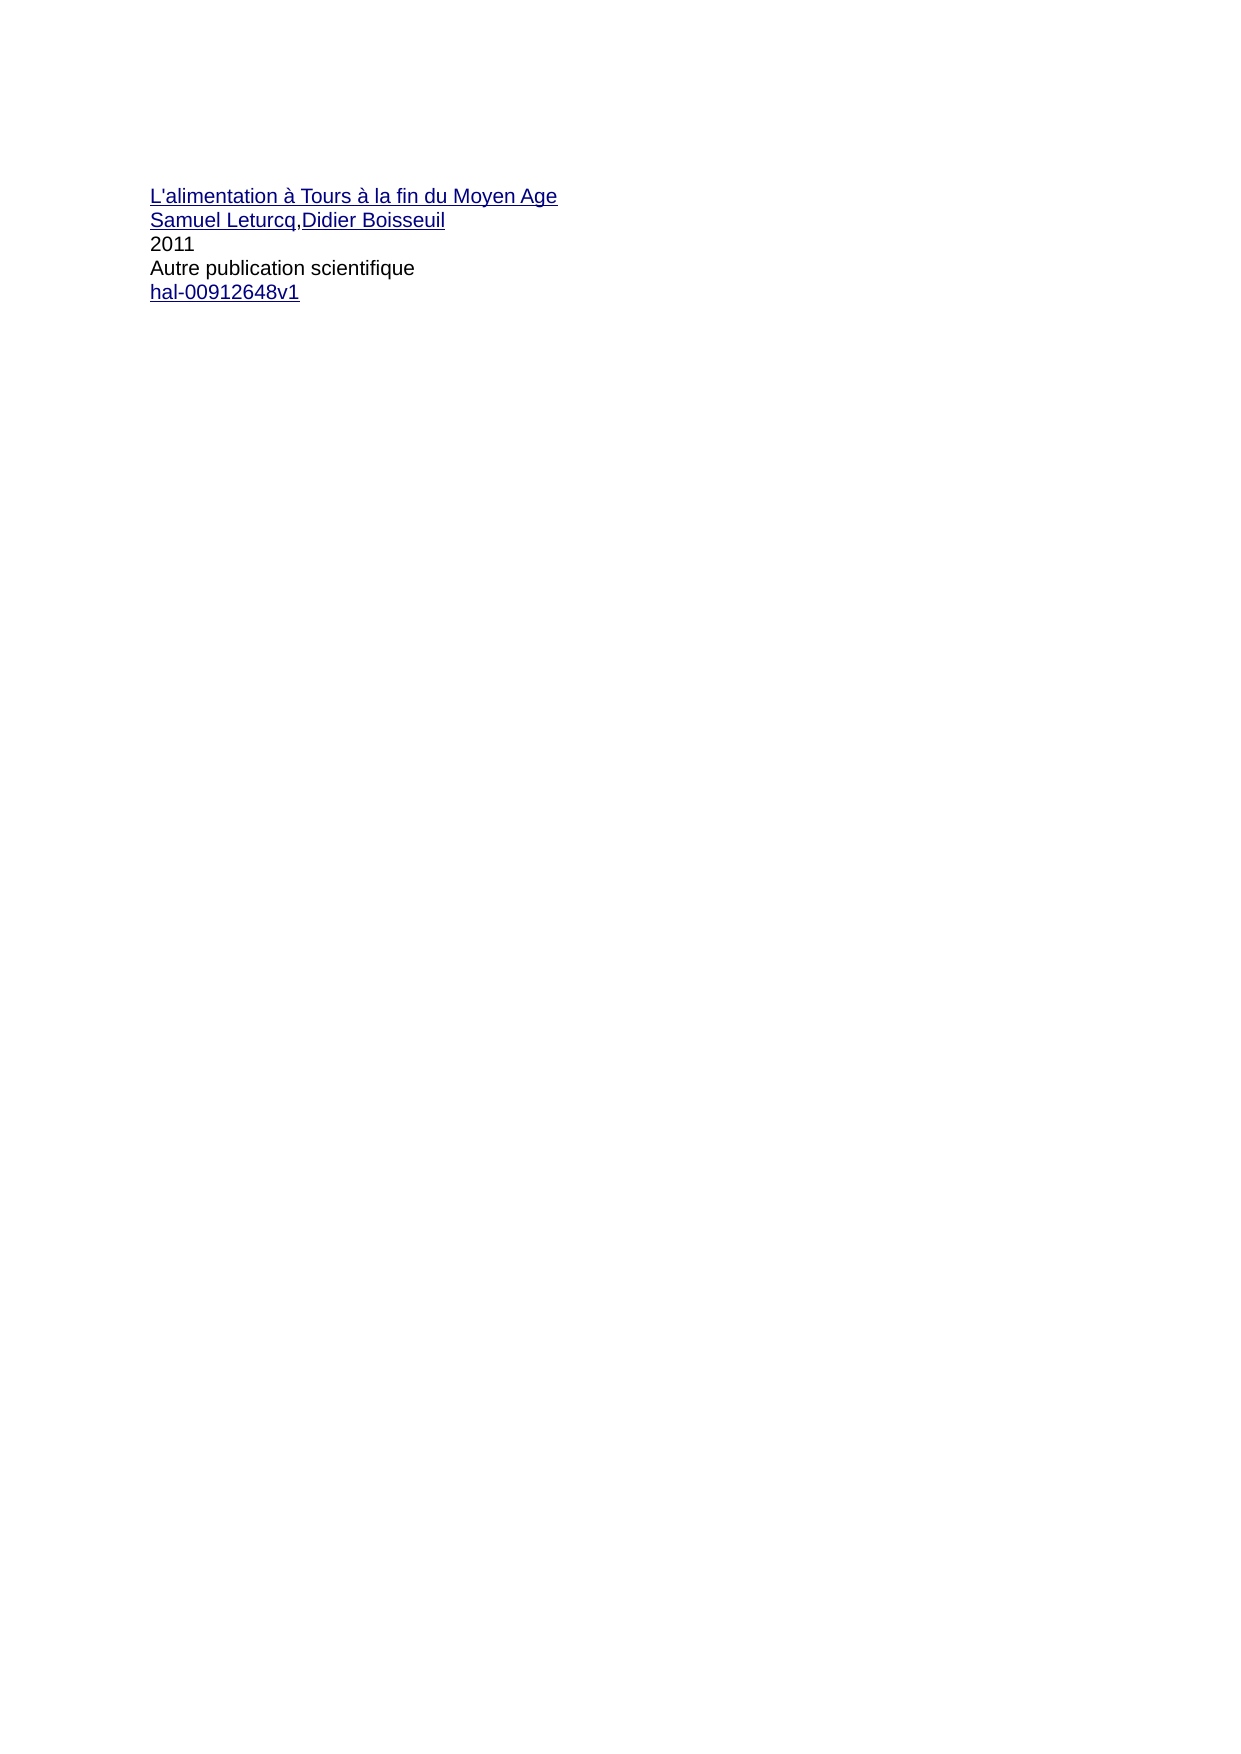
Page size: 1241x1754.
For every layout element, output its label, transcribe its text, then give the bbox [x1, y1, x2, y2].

table_header L'alimentation à Tours à la fin du Moyen Age Samuel Leturcq,Didier Boisseuil 2011 Autre publication scientifique hal-00912648v1 [150, 184, 1090, 304]
